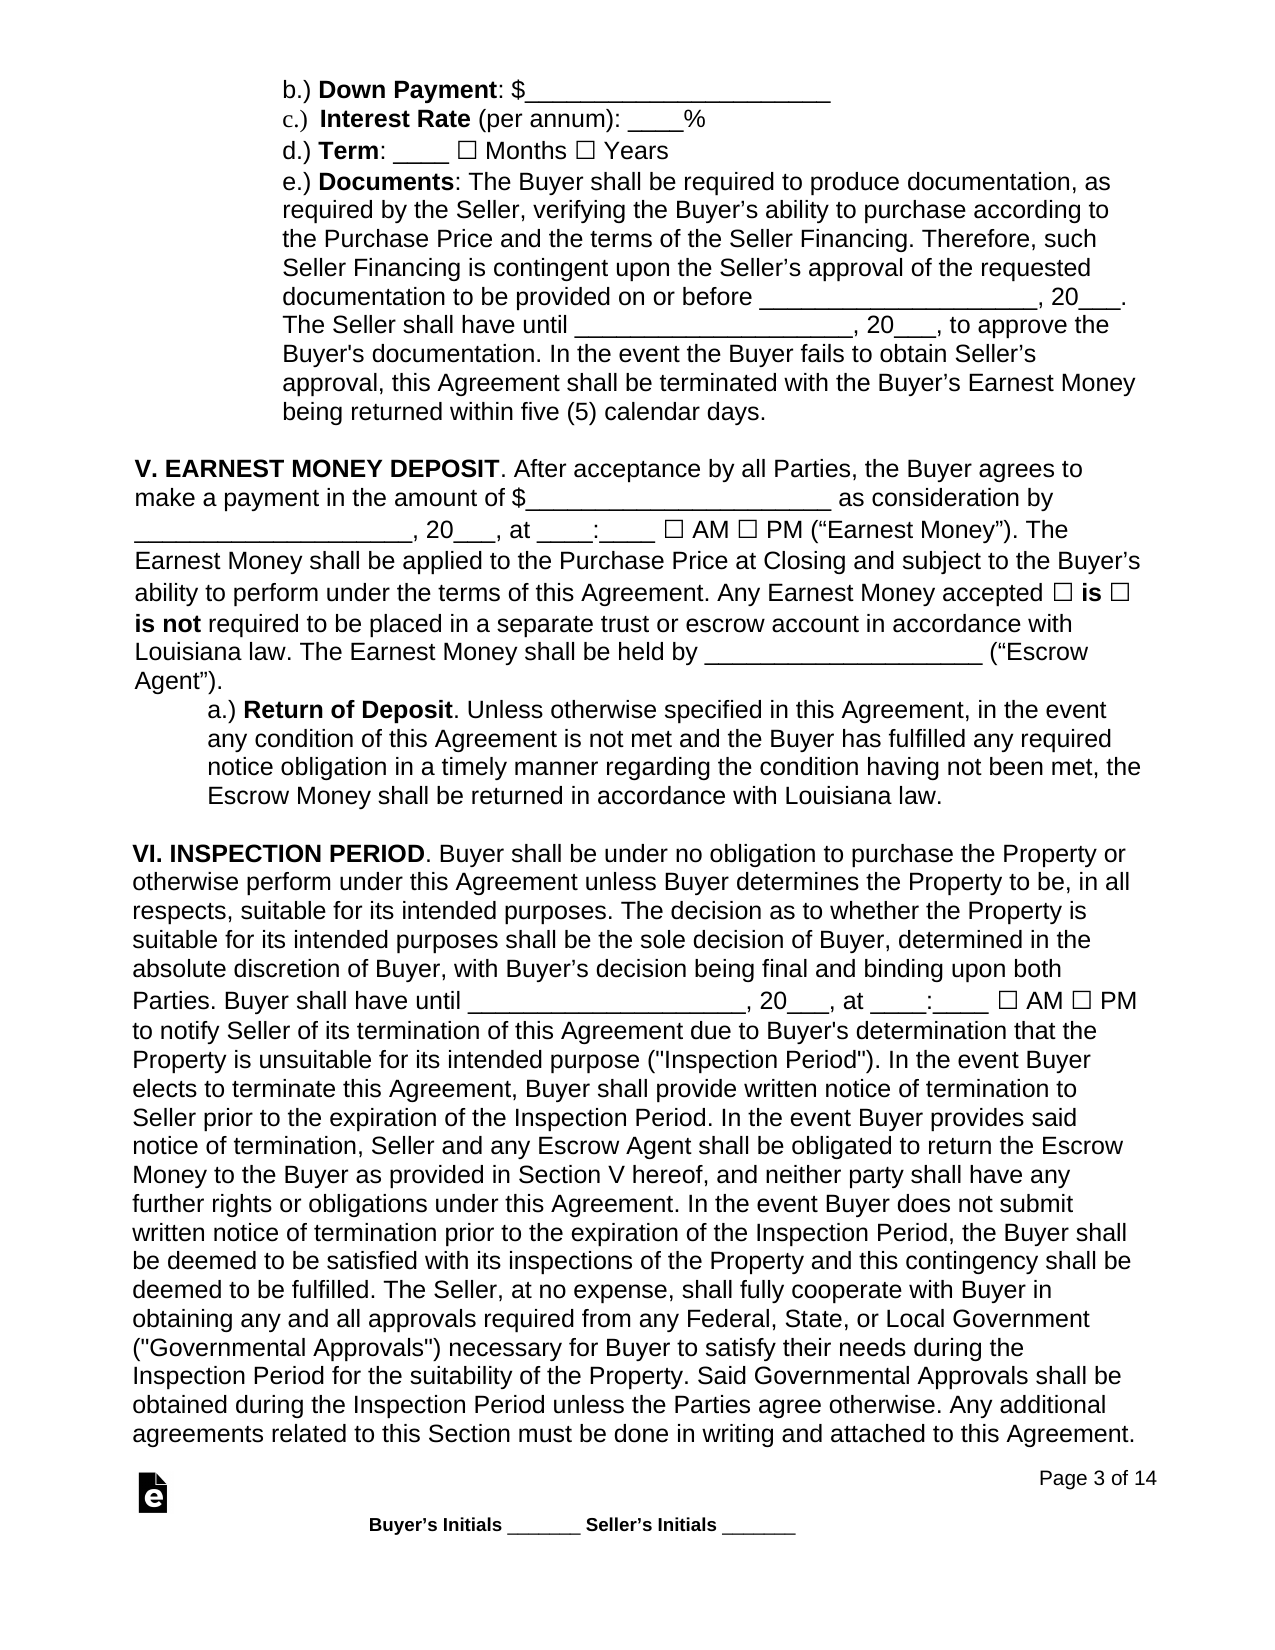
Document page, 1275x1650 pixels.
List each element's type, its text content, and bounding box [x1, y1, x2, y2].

list V. EARNEST MONEY DEPOSIT. After acceptance by all Parties, the Buyer agrees to make a payment in the amount of $______________________ as consideration by ____________________, 20___, at ____:____ ☐ AM ☐ PM (“Earnest Money”). The Earnest Money shall be applied to the Purchase Price at Closing and subject to the Buyer’s ability to perform under the terms of this Agreement. Any Earnest Money accepted ☐ is ☐ is not required to be placed in a separate trust or escrow account in accordance with Louisiana law. The Earnest Money shall be held by ____________________ (“Escrow Agent”). [134, 454, 1143, 695]
text d.) Term: ____ ☐ Months ☐ Years [207, 133, 1143, 167]
text VI. INSPECTION PERIOD. Buyer shall be under no obligation to purchase the Property or otherwise perform under this Agreement unless Buyer determines the Property to be, in all respects, suitable for its intended purposes. The decision as to whether the Property is suitable for its intended purposes shall be the sole decision of Buyer, determined in the absolute discretion of Buyer, with Buyer’s decision being final and binding upon both Parties. Buyer shall have until ____________________, 20___, at ____:____ ☐ AM ☐ PM to notify Seller of its termination of this Agreement due to Buyer's determination that the Property is unsuitable for its intended purpose ("Inspection Period"). In the event Buyer elects to terminate this Agreement, Buyer shall provide written notice of termination to Seller prior to the expiration of the Inspection Period. In the event Buyer provides said notice of termination, Seller and any Escrow Agent shall be obligated to return the Escrow Money to the Buyer as provided in Section V hereof, and neither party shall have any further rights or obligations under this Agreement. In the event Buyer does not submit written notice of termination prior to the expiration of the Inspection Period, the Buyer shall be deemed to be satisfied with its inspections of the Property and this contingency shall be deemed to be fulfilled. The Seller, at no expense, shall fully cooperate with Buyer in obtaining any and all approvals required from any Federal, State, or Local Government ("Governmental Approvals") necessary for Buyer to satisfy their needs during the Inspection Period for the suitability of the Property. Said Governmental Approvals shall be obtained during the Inspection Period unless the Parties agree otherwise. Any additional agreements related to this Section must be done in writing and attached to this Agreement. [132, 838, 1143, 1448]
text e.) Documents: The Buyer shall be required to produce documentation, as required by the Seller, verifying the Buyer’s ability to purchase according to the Purchase Price and the terms of the Seller Financing. Therefore, such Seller Financing is contingent upon the Seller’s approval of the requested documentation to be provided on or before ____________________, 20___. The Seller shall have until ____________________, 20___, to approve the Buyer's documentation. In the event the Buyer fails to obtain Seller’s approval, this Agreement shall be terminated with the Buyer’s Earnest Money being returned within five (5) calendar days. [282, 167, 1143, 425]
list Interest Rate (per annum): ____% [282, 104, 1143, 133]
text b.) Down Payment: $______________________ [207, 75, 1143, 104]
text a.) Return of Deposit. Unless otherwise specified in this Agreement, in the event any condition of this Agreement is not met and the Buyer has fulfilled any required notice obligation in a timely manner regarding the condition having not been met, the Escrow Money shall be returned in accordance with Louisiana law. [207, 695, 1143, 810]
